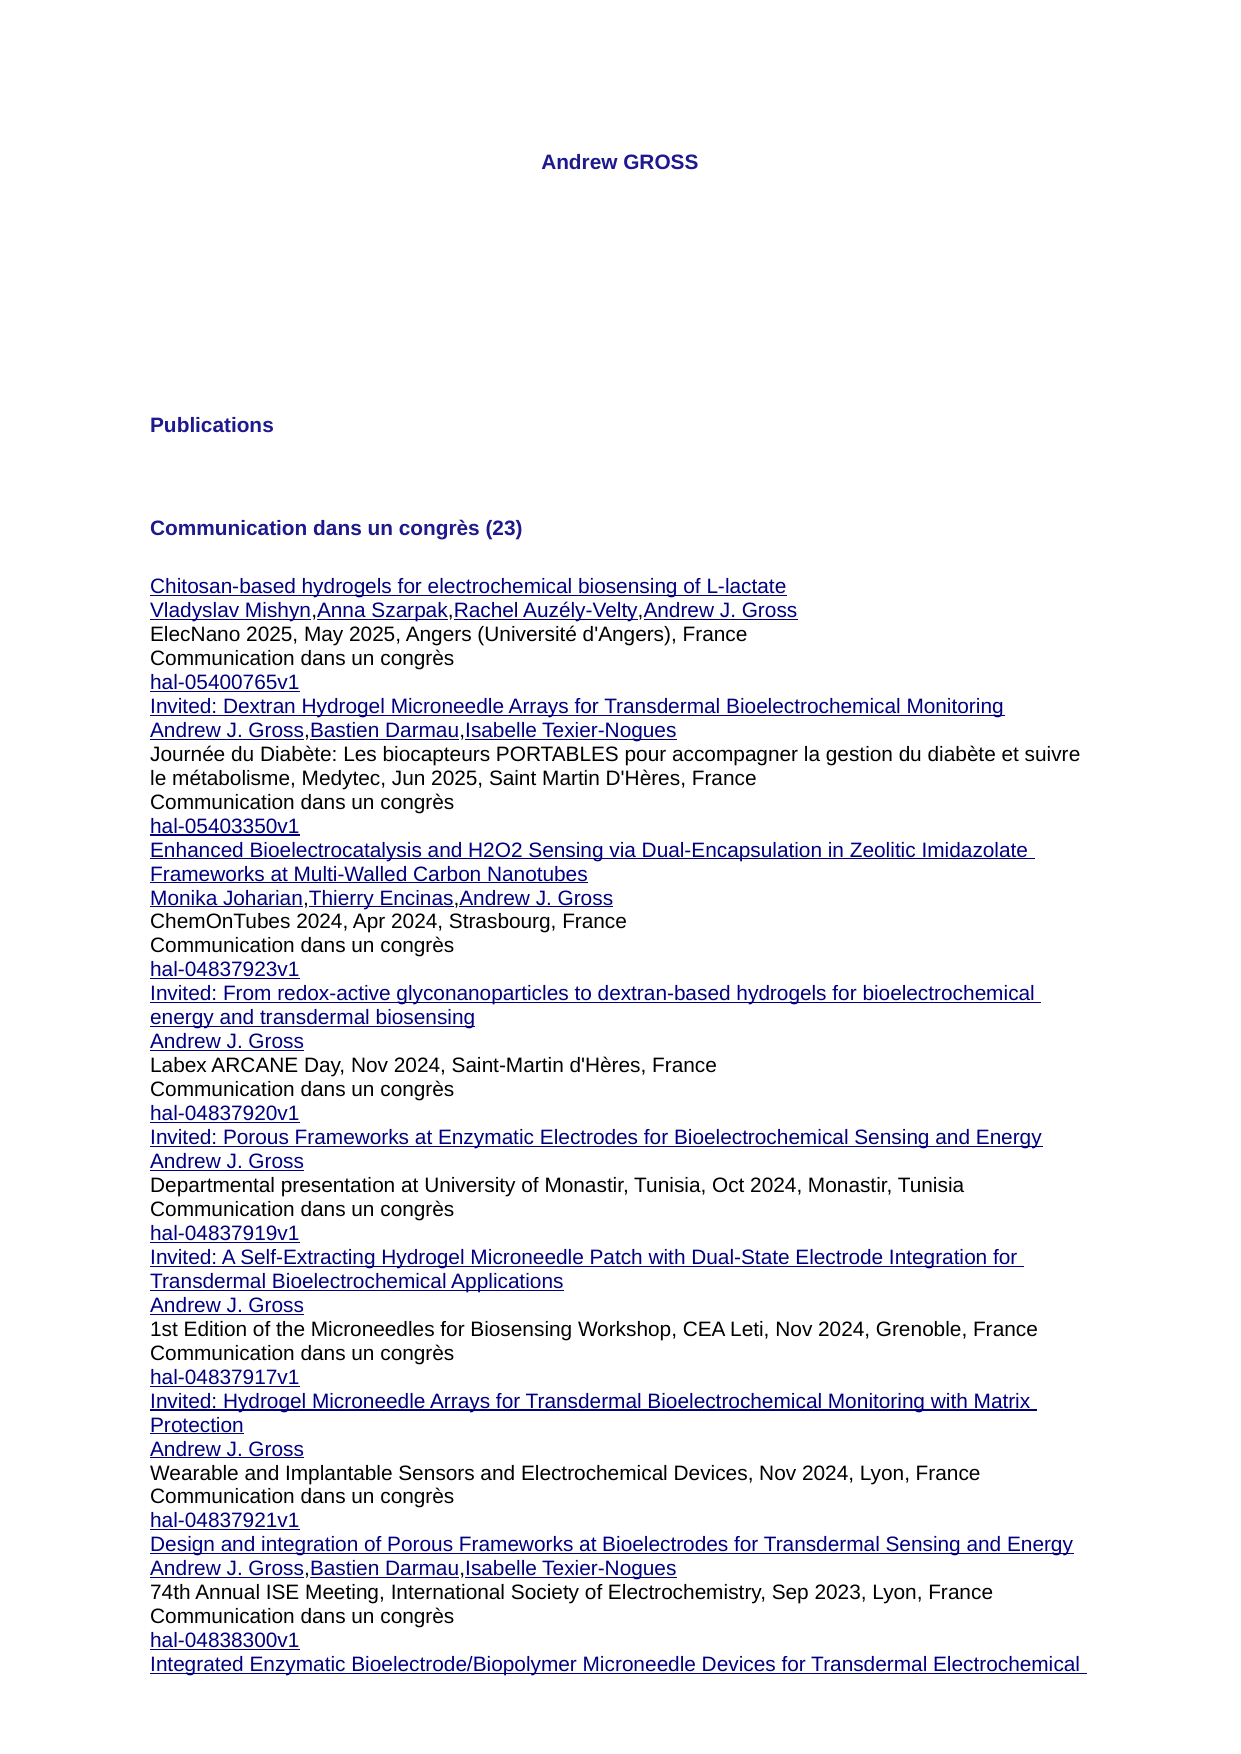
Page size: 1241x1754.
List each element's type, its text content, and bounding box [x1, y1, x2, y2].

table_cell Integrated Enzymatic Bioelectrode/Biopolymer Microneedle Devices for Transdermal Electrochemical [150, 1652, 1090, 1676]
table_cell Invited: From redox-active glyconanoparticles to dextran-based hydrogels for bioelectrochemical energy and transdermal biosensing Andrew J. Gross Labex ARCANE Day, Nov 2024, Saint-Martin d'Hères, France Communication dans un congrès hal-04837920v1 [150, 981, 1090, 1125]
table_cell Invited: Hydrogel Microneedle Arrays for Transdermal Bioelectrochemical Monitoring with Matrix Protection Andrew J. Gross Wearable and Implantable Sensors and Electrochemical Devices, Nov 2024, Lyon, France Communication dans un congrès hal-04837921v1 [150, 1389, 1090, 1532]
table_cell Invited: A Self-Extracting Hydrogel Microneedle Patch with Dual-State Electrode Integration for Transdermal Bioelectrochemical Applications Andrew J. Gross 1st Edition of the Microneedles for Biosensing Workshop, CEA Leti, Nov 2024, Grenoble, France Communication dans un congrès hal-04837917v1 [150, 1245, 1090, 1388]
subtitle Communication dans un congrès (23) [150, 516, 1090, 539]
table_cell Enhanced Bioelectrocatalysis and H2O2 Sensing via Dual-Encapsulation in Zeolitic Imidazolate Frameworks at Multi-Walled Carbon Nanotubes Monika Joharian,Thierry Encinas,Andrew J. Gross ChemOnTubes 2024, Apr 2024, Strasbourg, France Communication dans un congrès hal-04837923v1 [150, 838, 1090, 981]
subtitle Publications [150, 412, 1090, 436]
table_cell Design and integration of Porous Frameworks at Bioelectrodes for Transdermal Sensing and Energy Andrew J. Gross,Bastien Darmau,Isabelle Texier-Nogues 74th Annual ISE Meeting, International Society of Electrochemistry, Sep 2023, Lyon, France Communication dans un congrès hal-04838300v1 [150, 1532, 1090, 1652]
table_cell Invited: Dextran Hydrogel Microneedle Arrays for Transdermal Bioelectrochemical Monitoring Andrew J. Gross,Bastien Darmau,Isabelle Texier-Nogues Journée du Diabète: Les biocapteurs PORTABLES pour accompagner la gestion du diabète et suivre le métabolisme, Medytec, Jun 2025, Saint Martin D'Hères, France Communication dans un congrès hal-05403350v1 [150, 694, 1090, 837]
table_cell Invited: Porous Frameworks at Enzymatic Electrodes for Bioelectrochemical Sensing and Energy Andrew J. Gross Departmental presentation at University of Monastir, Tunisia, Oct 2024, Monastir, Tunisia Communication dans un congrès hal-04837919v1 [150, 1125, 1090, 1245]
table_header Chitosan-based hydrogels for electrochemical biosensing of L-lactate Vladyslav Mishyn,Anna Szarpak,Rachel Auzély-Velty,Andrew J. Gross ElecNano 2025, May 2025, Angers (Université d'Angers), France Communication dans un congrès hal-05400765v1 [150, 574, 1090, 694]
subtitle Andrew GROSS [150, 150, 1090, 174]
